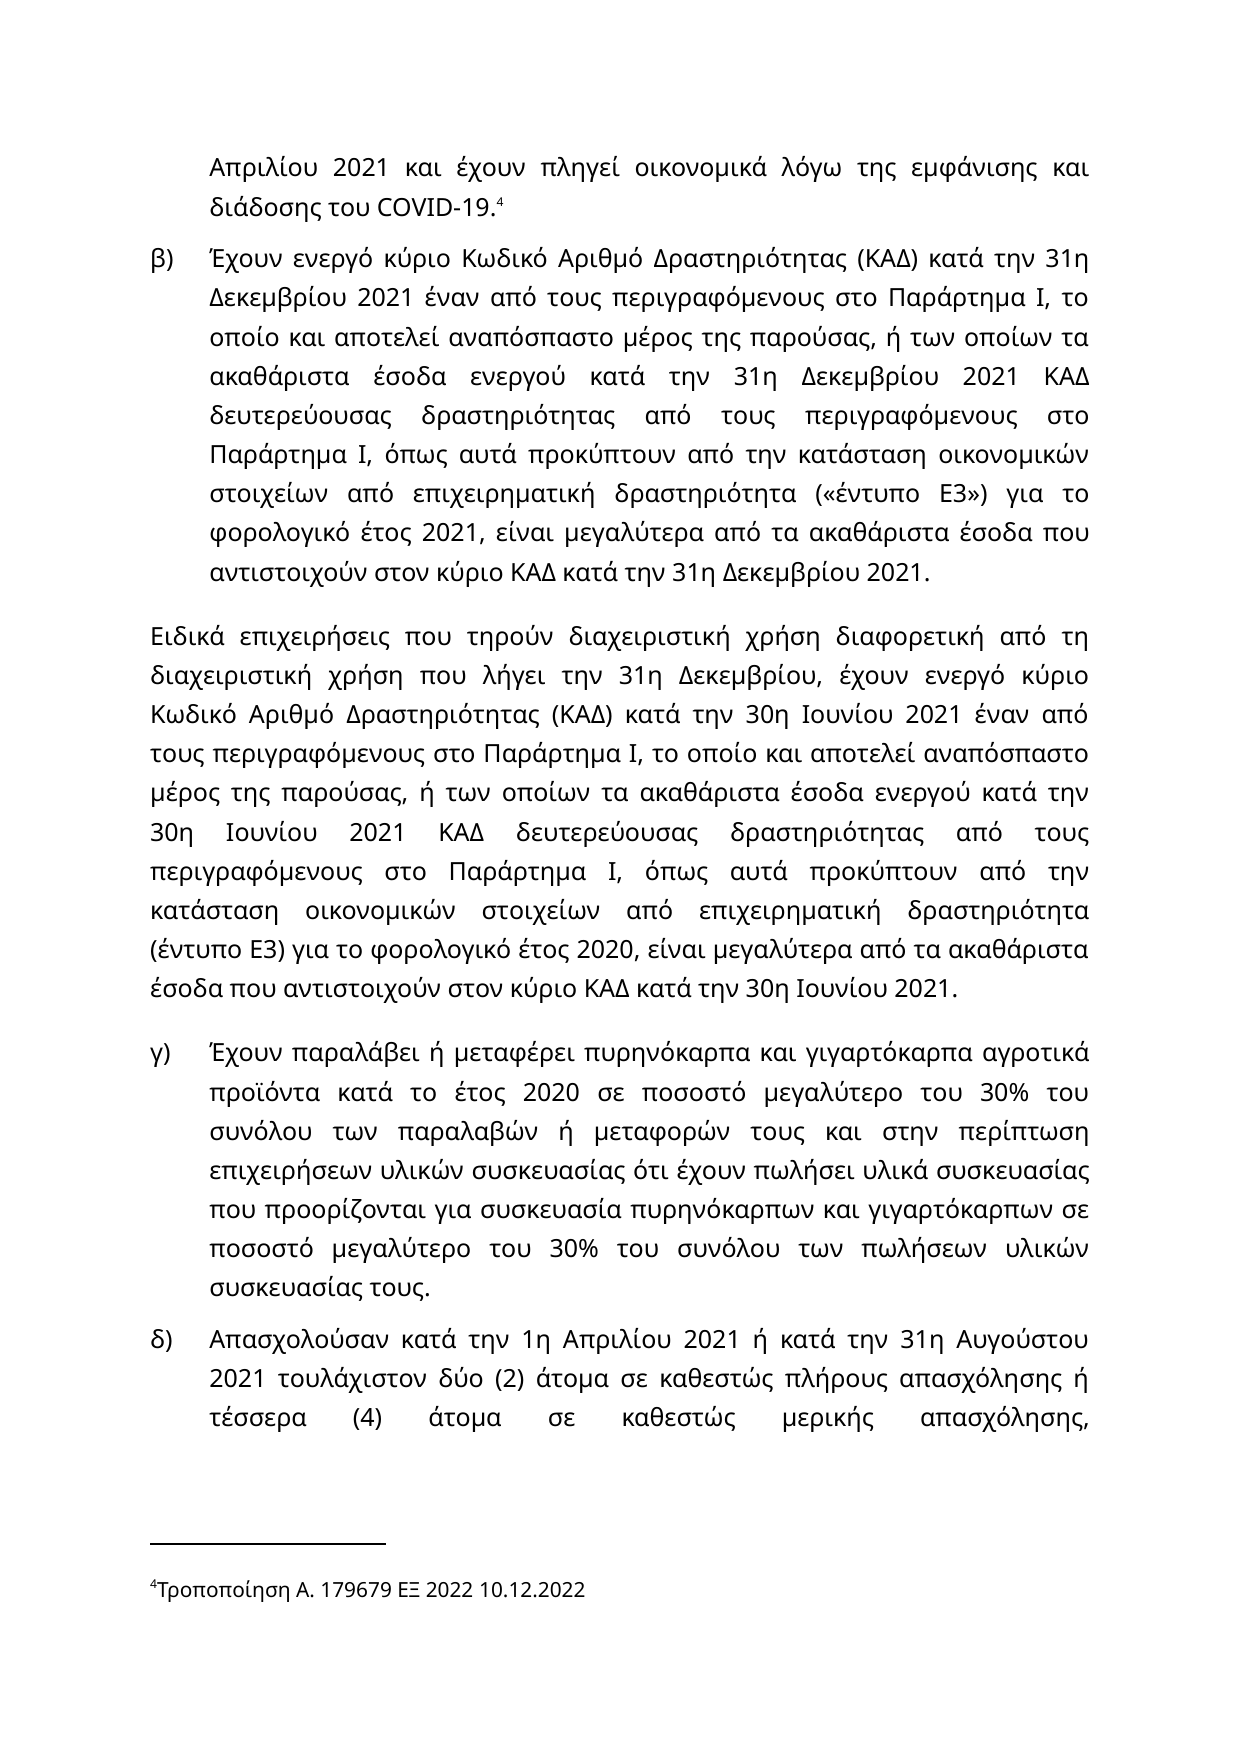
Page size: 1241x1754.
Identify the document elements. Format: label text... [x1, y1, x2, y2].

text Τροποποίηση A. 179679 ΕΞ 2022 10.12.2022 [150, 1576, 1090, 1604]
list γ) Έχουν παραλάβει ή μεταφέρει πυρηνόκαρπα και γιγαρτόκαρπα αγροτικά προϊόντα κατά το έτος 2020 σε ποσοστό μεγαλύτερο του 30% του συνόλου των παραλαβών ή μεταφορών τους και στην περίπτωση επιχειρήσεων υλικών συσκευασίας ότι έχουν πωλήσει υλικά συσκευασίας που προορίζονται για συσκευασία πυρηνόκαρπων και γιγαρτόκαρπων σε ποσοστό μεγαλύτερο του 30% του συνόλου των πωλήσεων υλικών συσκευασίας τους. [150, 1035, 1090, 1304]
list β) Έχουν ενεργό κύριο Κωδικό Αριθμό Δραστηριότητας (ΚΑΔ) κατά την 31η Δεκεμβρίου 2021 έναν από τους περιγραφόμενους στο Παράρτημα Ι, το οποίο και αποτελεί αναπόσπαστο μέρος της παρούσας, ή των οποίων τα ακαθάριστα έσοδα ενεργού κατά την 31η Δεκεμβρίου 2021 ΚΑΔ δευτερεύουσας δραστηριότητας από τους περιγραφόμενους στο Παράρτημα I, όπως αυτά προκύπτουν από την κατάσταση οικονομικών στοιχείων από επιχειρηματική δραστηριότητα («έντυπο Ε3») για το φορολογικό έτος 2021, είναι μεγαλύτερα από τα ακαθάριστα έσοδα που αντιστοιχούν στον κύριο ΚΑΔ κατά την 31η Δεκεμβρίου 2021. [150, 241, 1090, 588]
list δ) Απασχολούσαν κατά την 1η Απριλίου 2021 ή κατά την 31η Αυγούστου 2021 τουλάχιστον δύο (2) άτομα σε καθεστώς πλήρους απασχόλησης ή τέσσερα (4) άτομα σε καθεστώς μερικής απασχόλησης, [150, 1322, 1090, 1434]
list Απριλίου 2021 και έχουν πληγεί οικονομικά λόγω της εμφάνισης και διάδοσης του COVID-19. [150, 150, 1090, 223]
text Ειδικά επιχειρήσεις που τηρούν διαχειριστική χρήση διαφορετική από τη διαχειριστική χρήση που λήγει την 31η Δεκεμβρίου, έχουν ενεργό κύριο Κωδικό Αριθμό Δραστηριότητας (ΚΑΔ) κατά την 30η Ιουνίου 2021 έναν από τους περιγραφόμενους στο Παράρτημα Ι, το οποίο και αποτελεί αναπόσπαστο μέρος της παρούσας, ή των οποίων τα ακαθάριστα έσοδα ενεργού κατά την 30η Ιουνίου 2021 ΚΑΔ δευτερεύουσας δραστηριότητας από τους περιγραφόμενους στο Παράρτημα I, όπως αυτά προκύπτουν από την κατάσταση οικονομικών στοιχείων από επιχειρηματική δραστηριότητα (έντυπο Ε3) για το φορολογικό έτος 2020, είναι μεγαλύτερα από τα ακαθάριστα έσοδα που αντιστοιχούν στον κύριο ΚΑΔ κατά την 30η Ιουνίου 2021. [150, 618, 1090, 1005]
